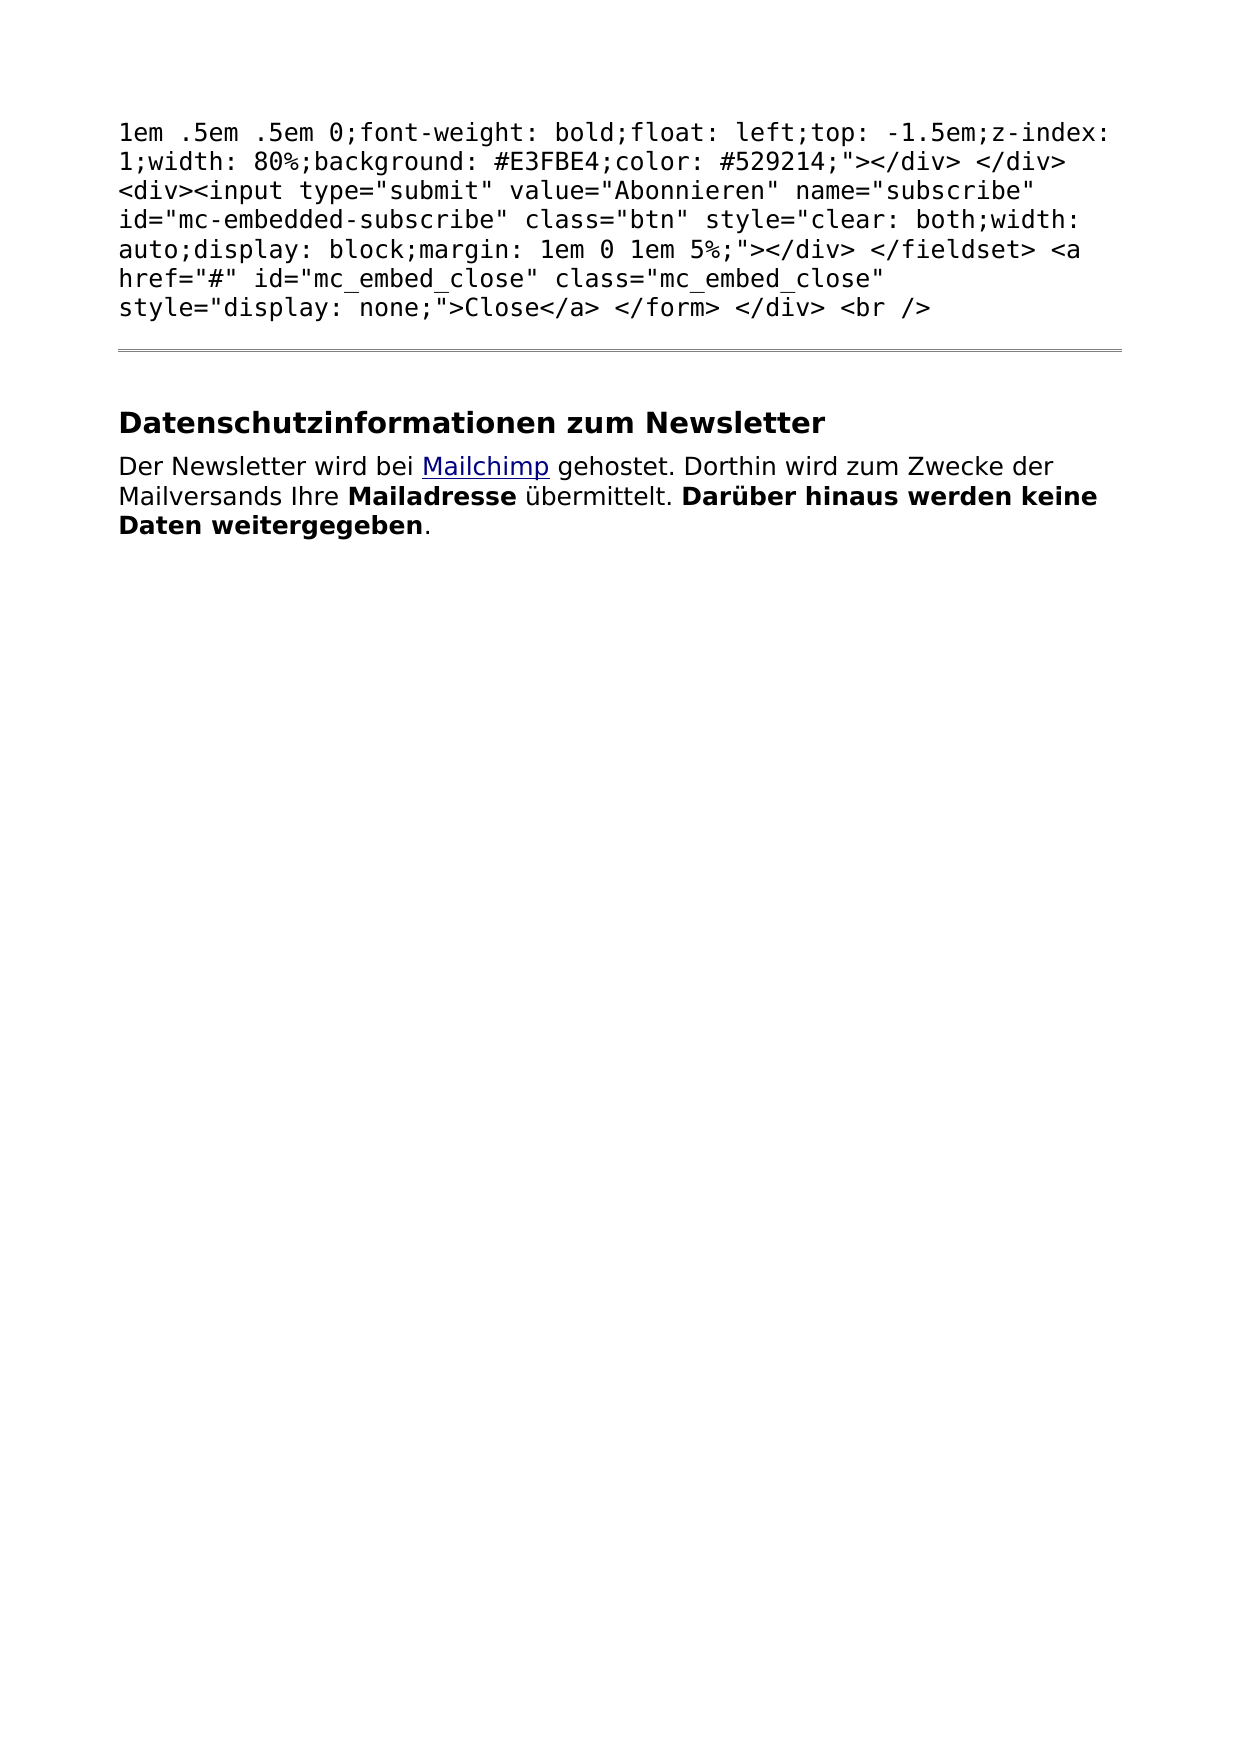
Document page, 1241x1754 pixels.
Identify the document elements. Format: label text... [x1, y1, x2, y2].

text 1em .5em .5em 0;font-weight: bold;float: left;top: -1.5em;z-index: 1;width: 80%;background: #E3FBE4;color: #529214;"></div> </div> <div><input type="submit" value="Abonnieren" name="subscribe" id="mc-embedded-subscribe" class="btn" style="clear: both;width: auto;display: block;margin: 1em 0 1em 5%;"></div> </fieldset> <a href="#" id="mc_embed_close" class="mc_embed_close" style="display: none;">Close</a> </form> </div> <br /> [118, 118, 1122, 322]
subtitle Datenschutzinformationen zum Newsletter [118, 406, 1122, 440]
text Der Newsletter wird bei Mailchimp gehostet. Dorthin wird zum Zwecke der Mailversands Ihre Mailadresse übermittelt. Darüber hinaus werden keine Daten weitergegeben. [118, 453, 1122, 540]
